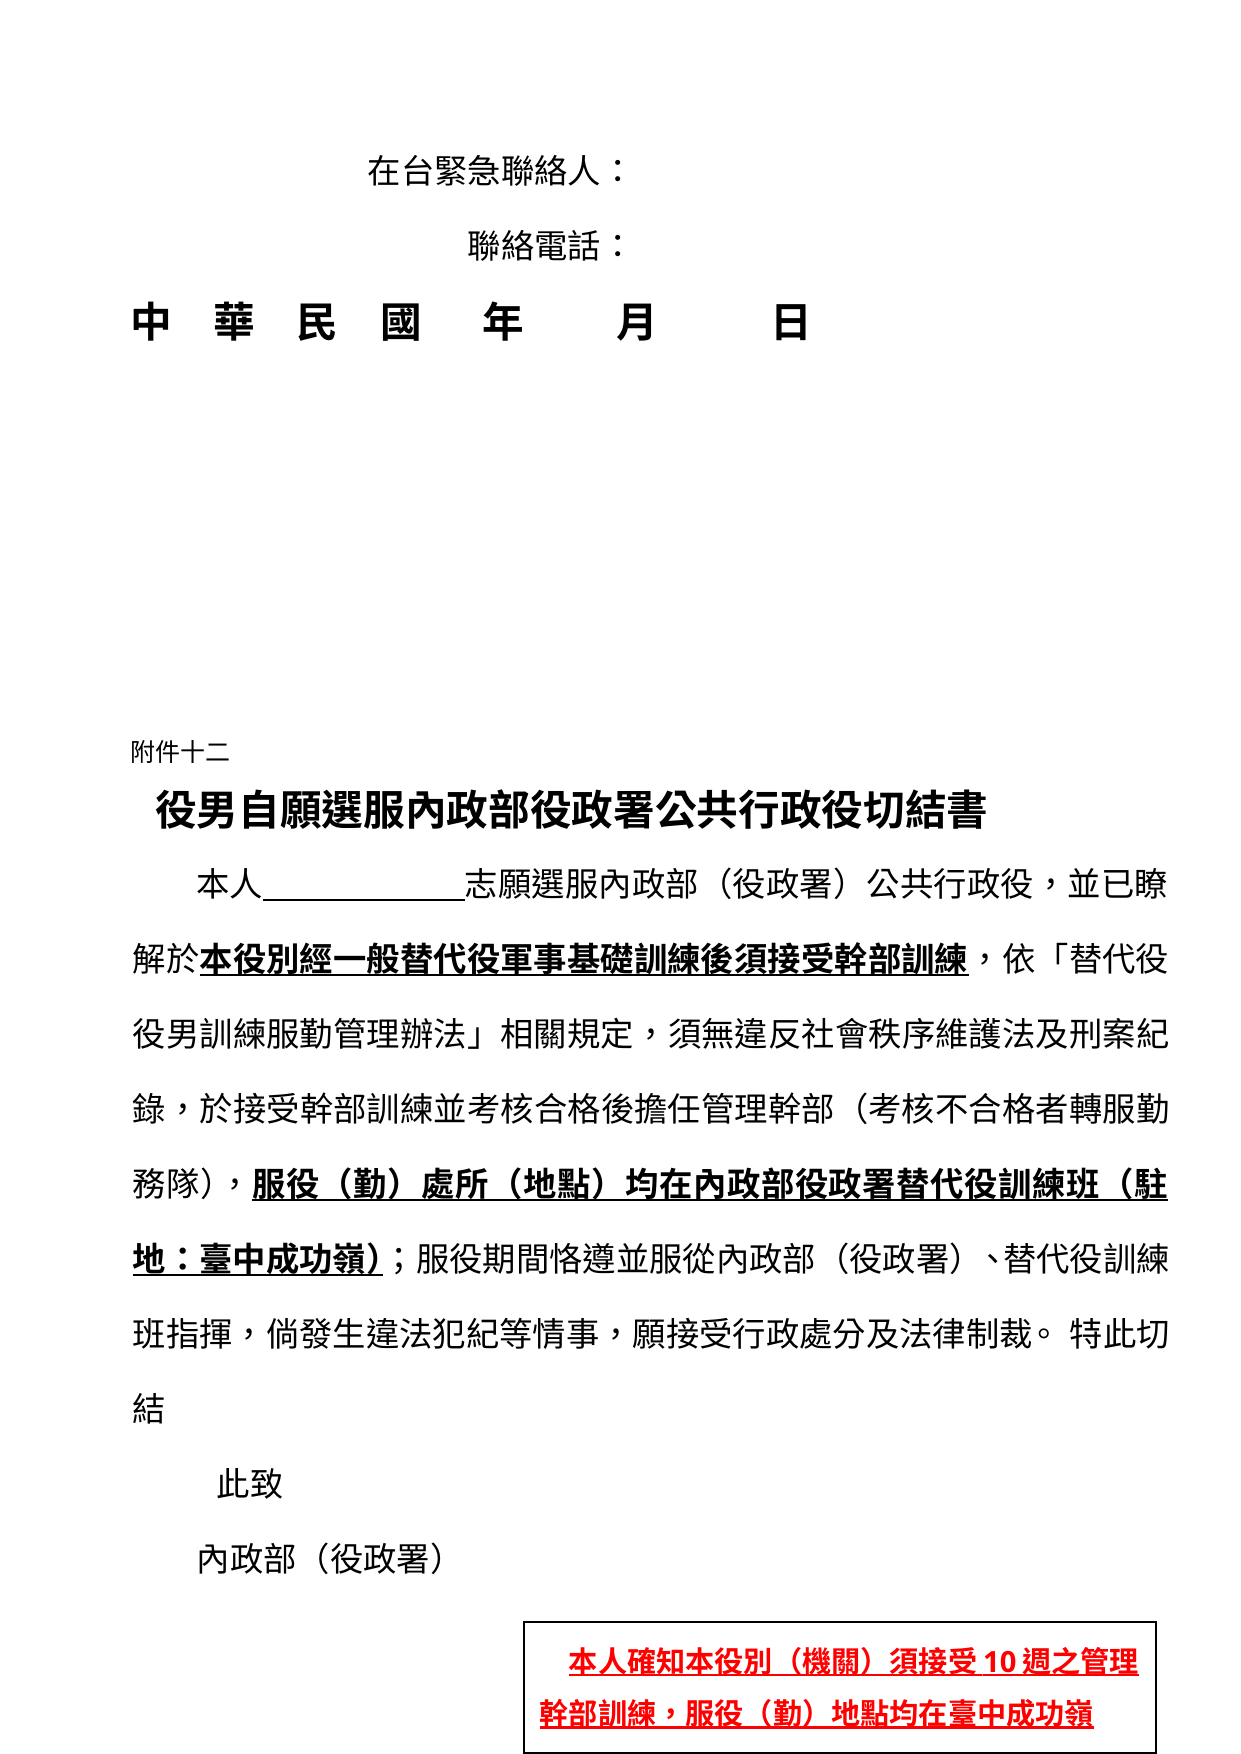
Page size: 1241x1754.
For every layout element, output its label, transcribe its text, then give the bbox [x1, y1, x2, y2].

text 本人確知本役別（機關）須接受10週之管理幹部訓練，服役（勤）地點均在臺中成功嶺 [539, 1630, 1140, 1734]
text 聯絡電話： [130, 207, 1169, 282]
text 在台緊急聯絡人： [130, 132, 1169, 207]
text 此致 [130, 1444, 1169, 1519]
text 本人 志願選服內政部（役政署）公共行政役，並已瞭解於本役別經一般替代役軍事基礎訓練後須接受幹部訓練，依「替代役役男訓練服勤管理辦法」相關規定，須無違反社會秩序維護法及刑案紀錄，於接受幹部訓練並考核合格後擔任管理幹部（考核不合格者轉服勤務隊），服役（勤）處所（地點）均在內政部役政署替代役訓練班（駐地：臺中成功嶺）；服役期間恪遵並服從內政部（役政署）、替代役訓練班指揮，倘發生違法犯紀等情事，願接受行政處分及法律制裁。 特此切結 [133, 844, 1169, 1444]
text 內政部（役政署） [130, 1519, 1169, 1594]
text 附件十二 [130, 732, 1169, 769]
text 役男自願選服內政部役政署公共行政役切結書 [130, 769, 1169, 844]
text 中 華 民 國 年 月 日 [130, 282, 1169, 357]
